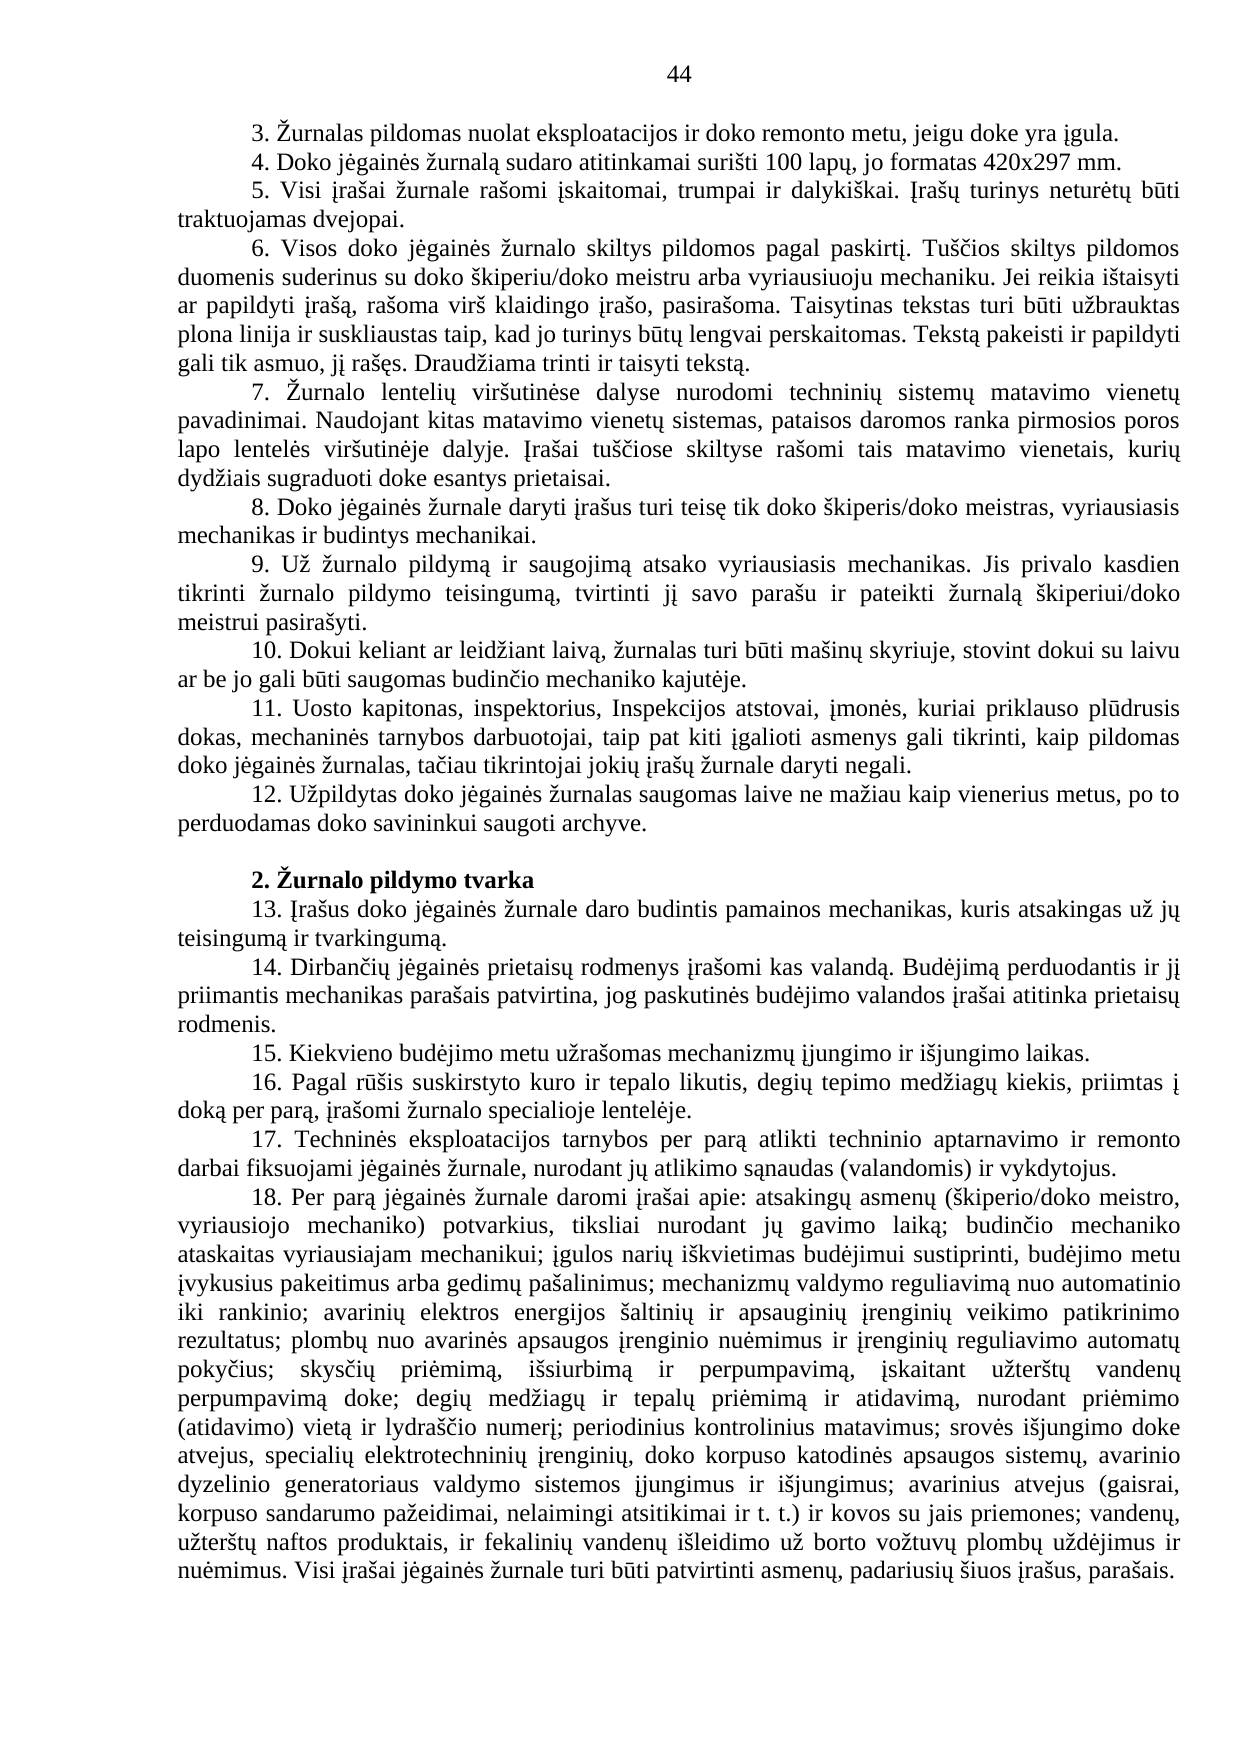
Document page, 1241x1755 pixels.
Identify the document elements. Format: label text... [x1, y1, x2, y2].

text 16. Pagal rūšis suskirstyto kuro ir tepalo likutis, degių tepimo medžiagų kiekis, priimtas į doką per parą, įrašomi žurnalo specialioje lentelėje. [177, 1067, 1181, 1124]
text 4. Doko jėgainės žurnalą sudaro atitinkamai surišti 100 lapų, jo formatas 420x297 mm. [177, 147, 1181, 176]
text 13. Įrašus doko jėgainės žurnale daro budintis pamainos mechanikas, kuris atsakingas už jų teisingumą ir tvarkingumą. [177, 894, 1181, 952]
text 6. Visos doko jėgainės žurnalo skiltys pildomos pagal paskirtį. Tuščios skiltys pildomos duomenis suderinus su doko škiperiu/doko meistru arba vyriausiuoju mechaniku. Jei reikia ištaisyti ar papildyti įrašą, rašoma virš klaidingo įrašo, pasirašoma. Taisytinas tekstas turi būti užbrauktas plona linija ir suskliaustas taip, kad jo turinys būtų lengvai perskaitomas. Tekstą pakeisti ir papildyti gali tik asmuo, jį rašęs. Draudžiama trinti ir taisyti tekstą. [177, 233, 1181, 377]
text 12. Užpildytas doko jėgainės žurnalas saugomas laive ne mažiau kaip vienerius metus, po to perduodamas doko savininkui saugoti archyve. [177, 779, 1181, 837]
text 3. Žurnalas pildomas nuolat eksploatacijos ir doko remonto metu, jeigu doke yra įgula. [177, 118, 1181, 147]
text 17. Techninės eksploatacijos tarnybos per parą atlikti techninio aptarnavimo ir remonto darbai fiksuojami jėgainės žurnale, nurodant jų atlikimo sąnaudas (valandomis) ir vykdytojus. [177, 1124, 1181, 1182]
text 7. Žurnalo lentelių viršutinėse dalyse nurodomi techninių sistemų matavimo vienetų pavadinimai. Naudojant kitas matavimo vienetų sistemas, pataisos daromos ranka pirmosios poros lapo lentelės viršutinėje dalyje. Įrašai tuščiose skiltyse rašomi tais matavimo vienetais, kurių dydžiais sugraduoti doke esantys prietaisai. [177, 377, 1181, 492]
text 8. Doko jėgainės žurnale daryti įrašus turi teisę tik doko škiperis/doko meistras, vyriausiasis mechanikas ir budintys mechanikai. [177, 492, 1181, 549]
text 14. Dirbančių jėgainės prietaisų rodmenys įrašomi kas valandą. Budėjimą perduodantis ir jį priimantis mechanikas parašais patvirtina, jog paskutinės budėjimo valandos įrašai atitinka prietaisų rodmenis. [177, 952, 1181, 1038]
text 9. Už žurnalo pildymą ir saugojimą atsako vyriausiasis mechanikas. Jis privalo kasdien tikrinti žurnalo pildymo teisingumą, tvirtinti jį savo parašu ir pateikti žurnalą škiperiui/doko meistrui pasirašyti. [177, 549, 1181, 636]
text 2. Žurnalo pildymo tvarka [177, 866, 1181, 894]
text 18. Per parą jėgainės žurnale daromi įrašai apie: atsakingų asmenų (škiperio/doko meistro, vyriausiojo mechaniko) potvarkius, tiksliai nurodant jų gavimo laiką; budinčio mechaniko ataskaitas vyriausiajam mechanikui; įgulos narių iškvietimas budėjimui sustiprinti, budėjimo metu įvykusius pakeitimus arba gedimų pašalinimus; mechanizmų valdymo reguliavimą nuo automatinio iki rankinio; avarinių elektros energijos šaltinių ir apsauginių įrenginių veikimo patikrinimo rezultatus; plombų nuo avarinės apsaugos įrenginio nuėmimus ir įrenginių reguliavimo automatų pokyčius; skysčių priėmimą, išsiurbimą ir perpumpavimą, įskaitant užterštų vandenų perpumpavimą doke; degių medžiagų ir tepalų priėmimą ir atidavimą, nurodant priėmimo (atidavimo) vietą ir lydraščio numerį; periodinius kontrolinius matavimus; srovės išjungimo doke atvejus, specialių elektrotechninių įrenginių, doko korpuso katodinės apsaugos sistemų, avarinio dyzelinio generatoriaus valdymo sistemos įjungimus ir išjungimus; avarinius atvejus (gaisrai, korpuso sandarumo pažeidimai, nelaimingi atsitikimai ir t. t.) ir kovos su jais priemones; vandenų, užterštų naftos produktais, ir fekalinių vandenų išleidimo už borto vožtuvų plombų uždėjimus ir nuėmimus. Visi įrašai jėgainės žurnale turi būti patvirtinti asmenų, padariusių šiuos įrašus, parašais. [177, 1182, 1181, 1584]
text 10. Dokui keliant ar leidžiant laivą, žurnalas turi būti mašinų skyriuje, stovint dokui su laivu ar be jo gali būti saugomas budinčio mechaniko kajutėje. [177, 636, 1181, 693]
text 11. Uosto kapitonas, inspektorius, Inspekcijos atstovai, įmonės, kuriai priklauso plūdrusis dokas, mechaninės tarnybos darbuotojai, taip pat kiti įgalioti asmenys gali tikrinti, kaip pildomas doko jėgainės žurnalas, tačiau tikrintojai jokių įrašų žurnale daryti negali. [177, 693, 1181, 779]
text 5. Visi įrašai žurnale rašomi įskaitomai, trumpai ir dalykiškai. Įrašų turinys neturėtų būti traktuojamas dvejopai. [177, 176, 1181, 233]
text 15. Kiekvieno budėjimo metu užrašomas mechanizmų įjungimo ir išjungimo laikas. [177, 1038, 1181, 1067]
